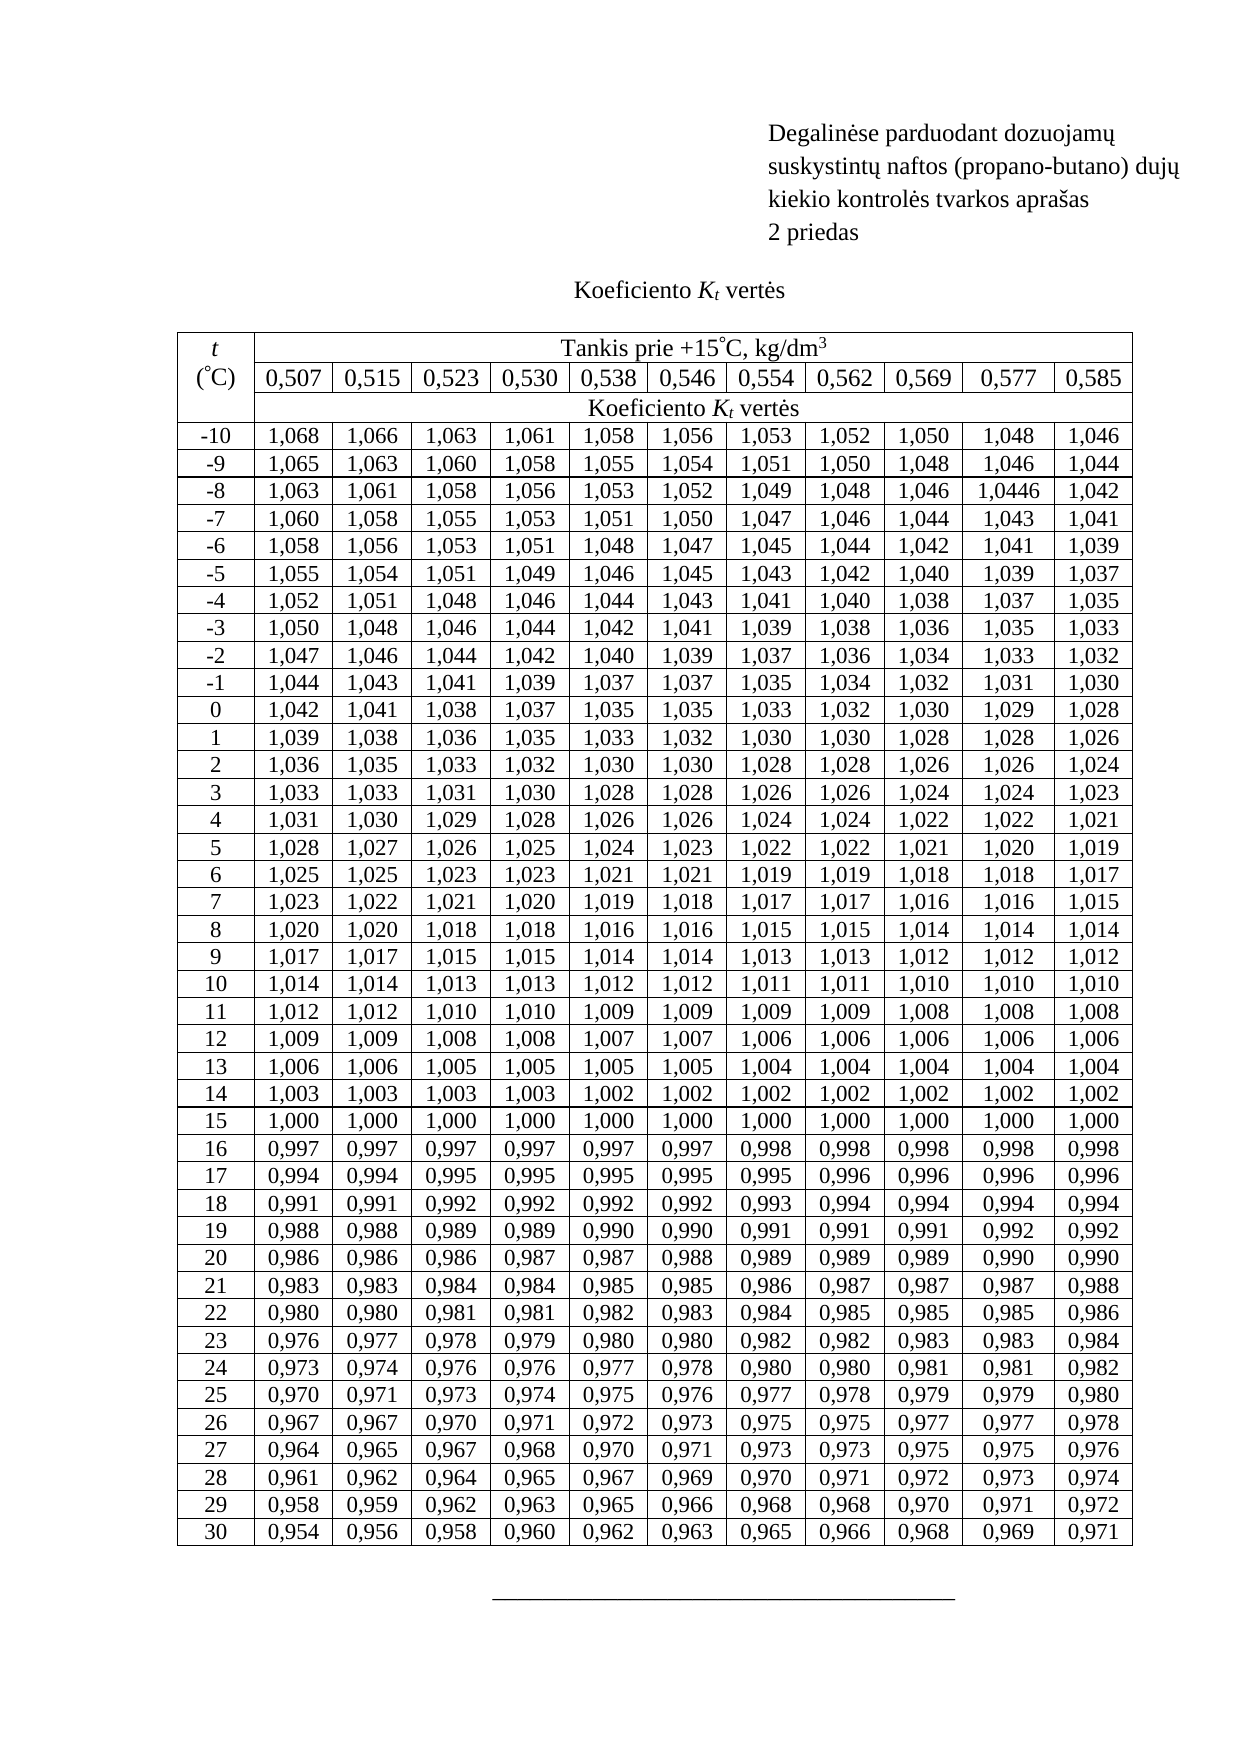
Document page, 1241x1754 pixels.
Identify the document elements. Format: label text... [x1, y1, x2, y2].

table_cell 1,017 [806, 888, 884, 915]
table_cell 1,052 [648, 478, 726, 504]
table_cell 1,033 [412, 751, 490, 778]
table_cell 0,992 [648, 1190, 726, 1216]
table_cell 1,039 [648, 642, 726, 668]
table_cell 0,981 [412, 1299, 490, 1326]
table_cell 1,056 [491, 478, 569, 504]
table_cell 0,969 [963, 1519, 1054, 1545]
table_cell 0,991 [727, 1217, 805, 1243]
table_cell 0,971 [963, 1491, 1054, 1517]
table_cell 0,978 [806, 1381, 884, 1408]
table_cell 1,029 [963, 697, 1054, 723]
table_cell 1,037 [648, 669, 726, 696]
table_cell 1,015 [412, 943, 490, 969]
table_cell 0,988 [648, 1245, 726, 1271]
table_cell 0,569 [885, 363, 962, 392]
table_cell 1,003 [412, 1080, 490, 1106]
table_cell 1,045 [648, 560, 726, 586]
table_cell 1,042 [491, 642, 569, 668]
table_cell 1,003 [333, 1080, 411, 1106]
table_cell 1,030 [333, 806, 411, 832]
table_cell 1,031 [255, 806, 332, 832]
table_cell 26 [178, 1409, 254, 1435]
table_cell 1,000 [806, 1108, 884, 1134]
table_cell 1,018 [648, 888, 726, 915]
table_cell 0,983 [648, 1299, 726, 1326]
table_cell 1,048 [963, 423, 1054, 449]
table_cell 1,055 [412, 505, 490, 531]
table_cell 1,035 [491, 724, 569, 750]
table_cell 1,032 [491, 751, 569, 778]
table_cell 0,982 [1055, 1354, 1132, 1380]
table_cell 0 [178, 697, 254, 723]
table_cell 6 [178, 861, 254, 887]
table_cell 1,030 [806, 724, 884, 750]
table_cell 1,040 [806, 587, 884, 613]
table_cell 0,976 [648, 1381, 726, 1408]
table_cell 1,0446 [963, 478, 1054, 504]
table_cell 1,011 [806, 971, 884, 997]
table_cell 11 [178, 998, 254, 1024]
table_cell 0,964 [412, 1464, 490, 1490]
table_cell 1,049 [727, 478, 805, 504]
table_cell 1,054 [333, 560, 411, 586]
table_cell 1,025 [255, 861, 332, 887]
table_cell 0,960 [491, 1519, 569, 1545]
table_cell 0,975 [806, 1409, 884, 1435]
table_cell 1,051 [412, 560, 490, 586]
table_cell 1,023 [491, 861, 569, 887]
table_cell 0,974 [333, 1354, 411, 1380]
table_cell 1,013 [727, 943, 805, 969]
table_cell 1,009 [648, 998, 726, 1024]
table_cell 18 [178, 1190, 254, 1216]
table_cell 0,992 [491, 1190, 569, 1216]
table_cell 0,998 [727, 1135, 805, 1161]
table_cell 1,023 [648, 834, 726, 860]
table_cell 0,962 [412, 1491, 490, 1517]
table_cell 1,028 [255, 834, 332, 860]
table_cell 1,024 [570, 834, 647, 860]
table_cell 9 [178, 943, 254, 969]
table_cell 0,985 [885, 1299, 962, 1326]
table_cell 1,068 [255, 423, 332, 449]
table_cell 0,980 [727, 1354, 805, 1380]
table_cell 1,009 [570, 998, 647, 1024]
table_cell 20 [178, 1245, 254, 1271]
table_cell 1,046 [491, 587, 569, 613]
table_cell 1,000 [885, 1108, 962, 1134]
table_cell 0,989 [885, 1245, 962, 1271]
table_header t (C) [178, 333, 254, 422]
table_cell 1,053 [491, 505, 569, 531]
table_cell 1,052 [255, 587, 332, 613]
table_cell 1,002 [963, 1080, 1054, 1106]
table_cell 1,021 [412, 888, 490, 915]
table_cell 0,963 [491, 1491, 569, 1517]
table_cell 0,976 [491, 1354, 569, 1380]
table_cell 0,961 [255, 1464, 332, 1490]
table_cell 0,985 [963, 1299, 1054, 1326]
table_cell 1,046 [963, 450, 1054, 476]
table_cell 1,006 [255, 1053, 332, 1079]
table_cell 1,006 [1055, 1025, 1132, 1052]
table_cell 1,039 [255, 724, 332, 750]
table_cell 1,026 [648, 806, 726, 832]
table_cell 1,008 [885, 998, 962, 1024]
table_cell 1,025 [491, 834, 569, 860]
table_cell 1,026 [727, 779, 805, 805]
table_cell 0,523 [412, 363, 490, 392]
table_cell 0,959 [333, 1491, 411, 1517]
table_cell 0,962 [570, 1519, 647, 1545]
table_cell 0,968 [885, 1519, 962, 1545]
table_cell 1,014 [885, 916, 962, 942]
table_cell 1,002 [885, 1080, 962, 1106]
table_cell 0,990 [1055, 1245, 1132, 1271]
table_cell -6 [178, 532, 254, 558]
table_cell 1,053 [570, 478, 647, 504]
table_cell 0,975 [885, 1436, 962, 1463]
table_cell 1,030 [491, 779, 569, 805]
table_cell 1,021 [570, 861, 647, 887]
table_cell 1,017 [727, 888, 805, 915]
table_cell 1,055 [255, 560, 332, 586]
table_cell 27 [178, 1436, 254, 1463]
table_cell 24 [178, 1354, 254, 1380]
table_cell 1,016 [885, 888, 962, 915]
table_cell 1,049 [491, 560, 569, 586]
table_cell 1,022 [963, 806, 1054, 832]
table_cell -2 [178, 642, 254, 668]
table_cell 0,990 [963, 1245, 1054, 1271]
table_cell 0,989 [727, 1245, 805, 1271]
table_cell 1,048 [412, 587, 490, 613]
table_cell 1,037 [570, 669, 647, 696]
table_cell 1,046 [1055, 423, 1132, 449]
table_cell 1,046 [570, 560, 647, 586]
table_cell 1,045 [727, 532, 805, 558]
table_cell 1,033 [1055, 614, 1132, 641]
table_cell 0,987 [570, 1245, 647, 1271]
table_cell 0,971 [648, 1436, 726, 1463]
table_cell 1,056 [648, 423, 726, 449]
table_cell 0,964 [255, 1436, 332, 1463]
table_cell 1,039 [727, 614, 805, 641]
table_cell 1,050 [255, 614, 332, 641]
table_cell 1,024 [963, 779, 1054, 805]
table_cell 1,046 [412, 614, 490, 641]
table_cell 0,977 [727, 1381, 805, 1408]
table_cell 25 [178, 1381, 254, 1408]
table_cell 1,028 [727, 751, 805, 778]
table_cell 1,044 [570, 587, 647, 613]
table_cell 1,000 [1055, 1108, 1132, 1134]
table_cell 1,008 [491, 1025, 569, 1052]
table_cell 1,002 [806, 1080, 884, 1106]
table_cell 0,984 [727, 1299, 805, 1326]
table_cell 1,028 [491, 806, 569, 832]
table_cell 0,973 [255, 1354, 332, 1380]
table_cell 0,978 [1055, 1409, 1132, 1435]
table_cell 1,000 [491, 1108, 569, 1134]
table_cell 0,970 [570, 1436, 647, 1463]
table_cell 0,585 [1055, 363, 1132, 392]
table_cell 0,965 [727, 1519, 805, 1545]
table_cell 0,958 [255, 1491, 332, 1517]
table_cell 1,020 [491, 888, 569, 915]
table_cell 1,042 [885, 532, 962, 558]
table_cell 0,562 [806, 363, 884, 392]
table_cell 1,004 [885, 1053, 962, 1079]
table_cell 1,006 [963, 1025, 1054, 1052]
table_cell 1,042 [570, 614, 647, 641]
table_cell 0,980 [806, 1354, 884, 1380]
table_cell 30 [178, 1519, 254, 1545]
table_cell 1,063 [333, 450, 411, 476]
table_cell 0,992 [963, 1217, 1054, 1243]
table_cell 1,041 [333, 697, 411, 723]
table_cell 1,050 [885, 423, 962, 449]
table_cell 1,044 [255, 669, 332, 696]
table_cell 0,977 [333, 1327, 411, 1353]
table_cell 1,055 [570, 450, 647, 476]
table_cell 0,973 [727, 1436, 805, 1463]
table_cell 1,009 [333, 1025, 411, 1052]
table_cell 5 [178, 834, 254, 860]
table_cell 1,035 [570, 697, 647, 723]
table_cell 0,974 [1055, 1464, 1132, 1490]
table_cell 1,005 [491, 1053, 569, 1079]
table_cell 1,053 [412, 532, 490, 558]
table_cell 1,058 [491, 450, 569, 476]
table_cell 13 [178, 1053, 254, 1079]
table_cell 1,018 [885, 861, 962, 887]
table_cell 1,033 [727, 697, 805, 723]
table_cell 0,998 [806, 1135, 884, 1161]
table_cell 1,023 [255, 888, 332, 915]
table_cell 1,037 [1055, 560, 1132, 586]
table_cell 0,967 [412, 1436, 490, 1463]
table_cell 1,043 [648, 587, 726, 613]
table_cell 1,012 [333, 998, 411, 1024]
table_cell 1,012 [648, 971, 726, 997]
table_cell 0,971 [806, 1464, 884, 1490]
table_cell 1,016 [963, 888, 1054, 915]
table_cell 1,041 [963, 532, 1054, 558]
table_cell 1,026 [412, 834, 490, 860]
table_cell 19 [178, 1217, 254, 1243]
table_cell 1,041 [412, 669, 490, 696]
table_cell 1,051 [570, 505, 647, 531]
table_cell 1,010 [885, 971, 962, 997]
table_cell 0,970 [885, 1491, 962, 1517]
table_cell 1,026 [570, 806, 647, 832]
table_cell 1,014 [1055, 916, 1132, 942]
table_cell 0,968 [727, 1491, 805, 1517]
table_cell 1,037 [491, 697, 569, 723]
table_cell 1,004 [963, 1053, 1054, 1079]
table_cell 1,019 [806, 861, 884, 887]
table_cell 1,046 [333, 642, 411, 668]
table_cell Koeficiento Kt vertės [255, 393, 1132, 422]
table_cell 1,002 [570, 1080, 647, 1106]
table_cell 0,994 [963, 1190, 1054, 1216]
table_cell 1,018 [491, 916, 569, 942]
table_cell 1,022 [727, 834, 805, 860]
table_cell 0,977 [963, 1409, 1054, 1435]
table_cell 1,024 [885, 779, 962, 805]
table_cell 1,006 [806, 1025, 884, 1052]
table_cell 0,997 [255, 1135, 332, 1161]
table_cell 1,035 [1055, 587, 1132, 613]
text Koeficiento Kt vertės [177, 275, 1181, 303]
table_cell 1,014 [963, 916, 1054, 942]
table_cell 0,972 [1055, 1491, 1132, 1517]
table_cell 1,026 [806, 779, 884, 805]
table_cell 0,996 [806, 1162, 884, 1189]
table_cell 0,987 [806, 1272, 884, 1298]
table_cell 1,052 [806, 423, 884, 449]
table_cell 1,014 [333, 971, 411, 997]
table_cell 0,956 [333, 1519, 411, 1545]
table_cell 1,035 [648, 697, 726, 723]
table_cell 1,015 [727, 916, 805, 942]
table_cell 1,009 [806, 998, 884, 1024]
table_cell 0,986 [255, 1245, 332, 1271]
table_cell 0,965 [333, 1436, 411, 1463]
table_cell 1,039 [491, 669, 569, 696]
table_cell 1,007 [648, 1025, 726, 1052]
table_cell 1,010 [412, 998, 490, 1024]
table_cell 0,969 [648, 1464, 726, 1490]
table_cell 16 [178, 1135, 254, 1161]
table_cell 1,043 [333, 669, 411, 696]
table_cell 0,997 [491, 1135, 569, 1161]
table_cell 0,994 [255, 1162, 332, 1189]
table_cell 1,047 [727, 505, 805, 531]
table_header Tankis prie +15C, kg/dm3 [255, 333, 1132, 362]
table_cell 1,008 [412, 1025, 490, 1052]
table_cell 1,013 [412, 971, 490, 997]
table_cell 0,973 [963, 1464, 1054, 1490]
table_cell 1,010 [963, 971, 1054, 997]
table_cell 7 [178, 888, 254, 915]
table_cell 0,546 [648, 363, 726, 392]
table_cell 1,028 [648, 779, 726, 805]
table_cell 0,990 [648, 1217, 726, 1243]
table_cell 1,018 [963, 861, 1054, 887]
table_cell 0,997 [648, 1135, 726, 1161]
table_cell 0,980 [570, 1327, 647, 1353]
table_cell 0,974 [491, 1381, 569, 1408]
table_cell 3 [178, 779, 254, 805]
table_cell 0,985 [570, 1272, 647, 1298]
table_cell 0,986 [727, 1272, 805, 1298]
table_cell 1,009 [727, 998, 805, 1024]
table_cell 1,033 [333, 779, 411, 805]
table_cell 1,000 [255, 1108, 332, 1134]
table_cell 1,026 [963, 751, 1054, 778]
table_cell 1,032 [648, 724, 726, 750]
table_cell -8 [178, 478, 254, 504]
table_cell 0,983 [333, 1272, 411, 1298]
table_cell 0,980 [648, 1327, 726, 1353]
table_cell 1,035 [727, 669, 805, 696]
table_cell 22 [178, 1299, 254, 1326]
table_cell 0,997 [570, 1135, 647, 1161]
table_cell 0,966 [806, 1519, 884, 1545]
table_cell 0,963 [648, 1519, 726, 1545]
table_cell 0,998 [963, 1135, 1054, 1161]
table_cell 0,986 [1055, 1299, 1132, 1326]
table_cell 1,015 [491, 943, 569, 969]
table_cell 1,005 [570, 1053, 647, 1079]
table_cell 0,973 [648, 1409, 726, 1435]
table_cell 1,005 [412, 1053, 490, 1079]
text 2 priedas [768, 217, 1181, 246]
table_cell 0,995 [570, 1162, 647, 1189]
table_cell 1,033 [963, 642, 1054, 668]
table_cell 0,983 [885, 1327, 962, 1353]
table_cell 0,980 [1055, 1381, 1132, 1408]
table_cell 21 [178, 1272, 254, 1298]
table_cell 0,973 [806, 1436, 884, 1463]
table_cell 1,030 [570, 751, 647, 778]
table_cell 1,037 [963, 587, 1054, 613]
table_cell 1,000 [570, 1108, 647, 1134]
table_cell 1,022 [885, 806, 962, 832]
table_cell 1,035 [963, 614, 1054, 641]
table_cell 28 [178, 1464, 254, 1490]
table_cell 1,032 [1055, 642, 1132, 668]
table_cell 0,991 [806, 1217, 884, 1243]
table_cell 1,058 [333, 505, 411, 531]
table_cell 1,020 [333, 916, 411, 942]
table_cell 1,015 [1055, 888, 1132, 915]
table_cell 0,995 [648, 1162, 726, 1189]
table_cell 0,507 [255, 363, 332, 392]
table_cell 1,012 [570, 971, 647, 997]
table_cell 0,994 [806, 1190, 884, 1216]
table_cell 1,014 [255, 971, 332, 997]
table_cell 0,992 [412, 1190, 490, 1216]
table_cell 1,060 [412, 450, 490, 476]
table_cell 1,013 [491, 971, 569, 997]
table_cell 1,006 [885, 1025, 962, 1052]
table_cell 0,984 [412, 1272, 490, 1298]
table_cell 1,019 [727, 861, 805, 887]
table_cell 0,966 [648, 1491, 726, 1517]
table_cell 0,983 [255, 1272, 332, 1298]
table_cell 1,046 [885, 478, 962, 504]
table_cell 0,978 [648, 1354, 726, 1380]
table_cell 1,034 [885, 642, 962, 668]
table_cell 1,004 [806, 1053, 884, 1079]
table_cell 1,010 [491, 998, 569, 1024]
table_cell 14 [178, 1080, 254, 1106]
table_cell 1,022 [806, 834, 884, 860]
table_cell 0,986 [333, 1245, 411, 1271]
table_cell 1,044 [1055, 450, 1132, 476]
table_cell 1,028 [963, 724, 1054, 750]
table_cell 0,971 [333, 1381, 411, 1408]
table_cell 1,008 [963, 998, 1054, 1024]
table_cell 1,004 [1055, 1053, 1132, 1079]
table_cell 1,048 [885, 450, 962, 476]
table_cell 0,990 [570, 1217, 647, 1243]
table_cell 1,030 [648, 751, 726, 778]
table_cell 1,021 [648, 861, 726, 887]
table_cell 1,010 [1055, 971, 1132, 997]
table_cell 1,011 [727, 971, 805, 997]
table_cell 0,981 [963, 1354, 1054, 1380]
table_cell 0,965 [570, 1491, 647, 1517]
table_cell 1,042 [806, 560, 884, 586]
table_cell 1,056 [333, 532, 411, 558]
table_cell 1,039 [1055, 532, 1132, 558]
table_cell 1,048 [570, 532, 647, 558]
table_cell 0,979 [885, 1381, 962, 1408]
table_cell 1,012 [255, 998, 332, 1024]
table_cell 1,012 [885, 943, 962, 969]
table_cell 1,000 [333, 1108, 411, 1134]
table_cell 0,577 [963, 363, 1054, 392]
table_cell 0,975 [727, 1409, 805, 1435]
table_cell 0,515 [333, 363, 411, 392]
table_cell 0,996 [1055, 1162, 1132, 1189]
table_cell 1,036 [806, 642, 884, 668]
table_cell 1,021 [1055, 806, 1132, 832]
table_cell 0,982 [727, 1327, 805, 1353]
table_cell 0,967 [255, 1409, 332, 1435]
table_cell 1,016 [570, 916, 647, 942]
table_cell 1,028 [806, 751, 884, 778]
table_cell 1,006 [727, 1025, 805, 1052]
table_cell 1,017 [333, 943, 411, 969]
table_cell 0,977 [885, 1409, 962, 1435]
table_cell 1,007 [570, 1025, 647, 1052]
table_cell 1,014 [570, 943, 647, 969]
table_cell 0,998 [885, 1135, 962, 1161]
table_cell 1,000 [412, 1108, 490, 1134]
table_cell 1,009 [255, 1025, 332, 1052]
table_cell 1,024 [727, 806, 805, 832]
table_cell 0,970 [412, 1409, 490, 1435]
table_cell 0,986 [412, 1245, 490, 1271]
table_cell 1,019 [1055, 834, 1132, 860]
table_cell 0,975 [963, 1436, 1054, 1463]
table_cell 0,992 [570, 1190, 647, 1216]
table_cell 1,019 [570, 888, 647, 915]
table_cell 0,976 [1055, 1436, 1132, 1463]
table_cell 29 [178, 1491, 254, 1517]
table_cell -7 [178, 505, 254, 531]
table_cell 1,000 [727, 1108, 805, 1134]
table_cell 0,979 [963, 1381, 1054, 1408]
table_cell 0,971 [491, 1409, 569, 1435]
table_cell 0,973 [412, 1381, 490, 1408]
table_cell 1,024 [806, 806, 884, 832]
table_cell 0,965 [491, 1464, 569, 1490]
table_cell 1,048 [806, 478, 884, 504]
table_cell 1,003 [491, 1080, 569, 1106]
table_cell 1,038 [885, 587, 962, 613]
table_cell 1,030 [885, 697, 962, 723]
table_cell 1,014 [648, 943, 726, 969]
table_cell 1,060 [255, 505, 332, 531]
table_cell 1,002 [648, 1080, 726, 1106]
table_cell 0,996 [885, 1162, 962, 1189]
table_cell 0,993 [727, 1190, 805, 1216]
table_cell 1,008 [1055, 998, 1132, 1024]
table_cell -3 [178, 614, 254, 641]
table_cell 0,995 [727, 1162, 805, 1189]
text _____________________________________ [266, 1574, 1181, 1603]
table_cell 0,979 [491, 1327, 569, 1353]
table_cell 0,958 [412, 1519, 490, 1545]
table_cell 1,034 [806, 669, 884, 696]
table_cell 1,002 [1055, 1080, 1132, 1106]
table_cell 0,977 [570, 1354, 647, 1380]
table_cell 1,051 [727, 450, 805, 476]
table_cell 1,023 [1055, 779, 1132, 805]
table_cell 0,981 [491, 1299, 569, 1326]
table_cell 0,962 [333, 1464, 411, 1490]
table_cell 0,967 [333, 1409, 411, 1435]
table_cell 1,000 [648, 1108, 726, 1134]
table_cell 1,044 [885, 505, 962, 531]
table_cell 1,040 [570, 642, 647, 668]
table_cell 0,988 [333, 1217, 411, 1243]
table_cell 1,050 [648, 505, 726, 531]
table_cell 0,554 [727, 363, 805, 392]
table_cell 0,985 [648, 1272, 726, 1298]
table_cell 1,048 [333, 614, 411, 641]
table_cell 0,978 [412, 1327, 490, 1353]
table_cell 1,065 [255, 450, 332, 476]
table_cell 1,016 [648, 916, 726, 942]
table_cell 0,995 [491, 1162, 569, 1189]
table_cell 1,063 [412, 423, 490, 449]
table_cell 1,036 [255, 751, 332, 778]
table_cell 0,981 [885, 1354, 962, 1380]
table_cell 0,992 [1055, 1217, 1132, 1243]
table_cell 0,538 [570, 363, 647, 392]
table_cell 1,038 [412, 697, 490, 723]
table_cell 1,040 [885, 560, 962, 586]
table_cell 1,030 [1055, 669, 1132, 696]
table_cell 1,013 [806, 943, 884, 969]
table_cell 17 [178, 1162, 254, 1189]
table_cell 1,037 [727, 642, 805, 668]
table_cell 2 [178, 751, 254, 778]
table_cell 15 [178, 1108, 254, 1134]
table_cell 0,976 [412, 1354, 490, 1380]
table_cell 1,020 [255, 916, 332, 942]
table_cell 1,024 [1055, 751, 1132, 778]
table_cell 0,988 [255, 1217, 332, 1243]
table_cell 0,997 [412, 1135, 490, 1161]
table_cell 1,038 [333, 724, 411, 750]
table_cell 1,044 [412, 642, 490, 668]
table_cell 0,989 [412, 1217, 490, 1243]
table_cell 1,061 [333, 478, 411, 504]
table_cell 0,998 [1055, 1135, 1132, 1161]
table_cell 0,970 [727, 1464, 805, 1490]
table_cell 1,002 [727, 1080, 805, 1106]
table_cell 1,033 [255, 779, 332, 805]
table_cell 1,022 [333, 888, 411, 915]
table_cell 0,987 [491, 1245, 569, 1271]
table_cell 0,982 [570, 1299, 647, 1326]
table_cell 1,026 [1055, 724, 1132, 750]
table_cell 0,994 [1055, 1190, 1132, 1216]
table_cell -10 [178, 423, 254, 449]
table_cell 0,991 [885, 1217, 962, 1243]
table_cell 1,042 [1055, 478, 1132, 504]
table_cell 1,038 [806, 614, 884, 641]
table_cell 0,994 [885, 1190, 962, 1216]
table_cell 1,023 [412, 861, 490, 887]
table_cell 0,997 [333, 1135, 411, 1161]
table_cell 0,530 [491, 363, 569, 392]
table_cell 1,033 [570, 724, 647, 750]
table_cell 1,031 [963, 669, 1054, 696]
table_cell 1,036 [885, 614, 962, 641]
table_cell 1,063 [255, 478, 332, 504]
table_cell 1,036 [412, 724, 490, 750]
table_cell 1,042 [255, 697, 332, 723]
table_cell 1,041 [648, 614, 726, 641]
table_cell 1,043 [727, 560, 805, 586]
table_cell 0,968 [491, 1436, 569, 1463]
table_cell 0,976 [255, 1327, 332, 1353]
text Degalinėse parduodant dozuojamų suskystintų naftos (propano-butano) dujų kiekio kontrolės tvarkos aprašas [768, 118, 1181, 213]
table_cell -9 [178, 450, 254, 476]
table_cell 0,984 [1055, 1327, 1132, 1353]
table_cell 0,984 [491, 1272, 569, 1298]
table_cell 0,994 [333, 1162, 411, 1189]
table_cell -4 [178, 587, 254, 613]
table_cell 1,015 [806, 916, 884, 942]
table_cell 1,041 [1055, 505, 1132, 531]
table_cell 1,017 [1055, 861, 1132, 887]
table_cell 1,029 [412, 806, 490, 832]
table_cell 0,983 [963, 1327, 1054, 1353]
table_cell 1,043 [963, 505, 1054, 531]
table_cell 0,972 [885, 1464, 962, 1490]
table_cell 0,954 [255, 1519, 332, 1545]
table_cell 1,031 [412, 779, 490, 805]
table_cell 1,058 [255, 532, 332, 558]
table_cell 1,030 [727, 724, 805, 750]
table_cell 1,006 [333, 1053, 411, 1079]
table_cell 1,046 [806, 505, 884, 531]
table_cell 1,017 [255, 943, 332, 969]
table_cell 0,980 [333, 1299, 411, 1326]
table_cell 0,987 [963, 1272, 1054, 1298]
table_cell 1,012 [963, 943, 1054, 969]
table_cell 0,995 [412, 1162, 490, 1189]
table_cell 0,982 [806, 1327, 884, 1353]
table_cell 1,003 [255, 1080, 332, 1106]
table_cell 0,996 [963, 1162, 1054, 1189]
table_cell 1,053 [727, 423, 805, 449]
table_cell 1,044 [806, 532, 884, 558]
table_cell -5 [178, 560, 254, 586]
table_cell 23 [178, 1327, 254, 1353]
table_cell 4 [178, 806, 254, 832]
table_cell 0,988 [1055, 1272, 1132, 1298]
table_cell 12 [178, 1025, 254, 1052]
table_cell 1,021 [885, 834, 962, 860]
table_cell 1,000 [963, 1108, 1054, 1134]
table_cell 0,991 [255, 1190, 332, 1216]
table_cell 1,039 [963, 560, 1054, 586]
table_cell 1,028 [1055, 697, 1132, 723]
table_cell 0,970 [255, 1381, 332, 1408]
table_cell 0,985 [806, 1299, 884, 1326]
table_cell 1,028 [885, 724, 962, 750]
table_cell 1,044 [491, 614, 569, 641]
table_cell -1 [178, 669, 254, 696]
table_cell 1,058 [570, 423, 647, 449]
table_cell 1,018 [412, 916, 490, 942]
table_cell 1,026 [885, 751, 962, 778]
table_cell 1,012 [1055, 943, 1132, 969]
table_cell 1,058 [412, 478, 490, 504]
table_cell 1,051 [491, 532, 569, 558]
table_cell 1,005 [648, 1053, 726, 1079]
table_cell 1,032 [885, 669, 962, 696]
table_cell 1,032 [806, 697, 884, 723]
table_cell 1,051 [333, 587, 411, 613]
table_cell 1,041 [727, 587, 805, 613]
table_cell 1,061 [491, 423, 569, 449]
table_cell 0,991 [333, 1190, 411, 1216]
table_cell 1,028 [570, 779, 647, 805]
table_cell 1,054 [648, 450, 726, 476]
table_cell 1,050 [806, 450, 884, 476]
table_cell 8 [178, 916, 254, 942]
table_cell 1 [178, 724, 254, 750]
table_cell 0,989 [806, 1245, 884, 1271]
table_cell 1,035 [333, 751, 411, 778]
table_cell 1,025 [333, 861, 411, 887]
table_cell 1,047 [255, 642, 332, 668]
table_cell 0,972 [570, 1409, 647, 1435]
table_cell 0,987 [885, 1272, 962, 1298]
table_cell 1,066 [333, 423, 411, 449]
table_cell 10 [178, 971, 254, 997]
table_cell 0,971 [1055, 1519, 1132, 1545]
table_cell 1,020 [963, 834, 1054, 860]
table_cell 1,047 [648, 532, 726, 558]
table_cell 0,989 [491, 1217, 569, 1243]
table_cell 1,027 [333, 834, 411, 860]
table_cell 1,004 [727, 1053, 805, 1079]
table_cell 0,980 [255, 1299, 332, 1326]
table_cell 0,967 [570, 1464, 647, 1490]
table_cell 0,975 [570, 1381, 647, 1408]
table_cell 0,968 [806, 1491, 884, 1517]
